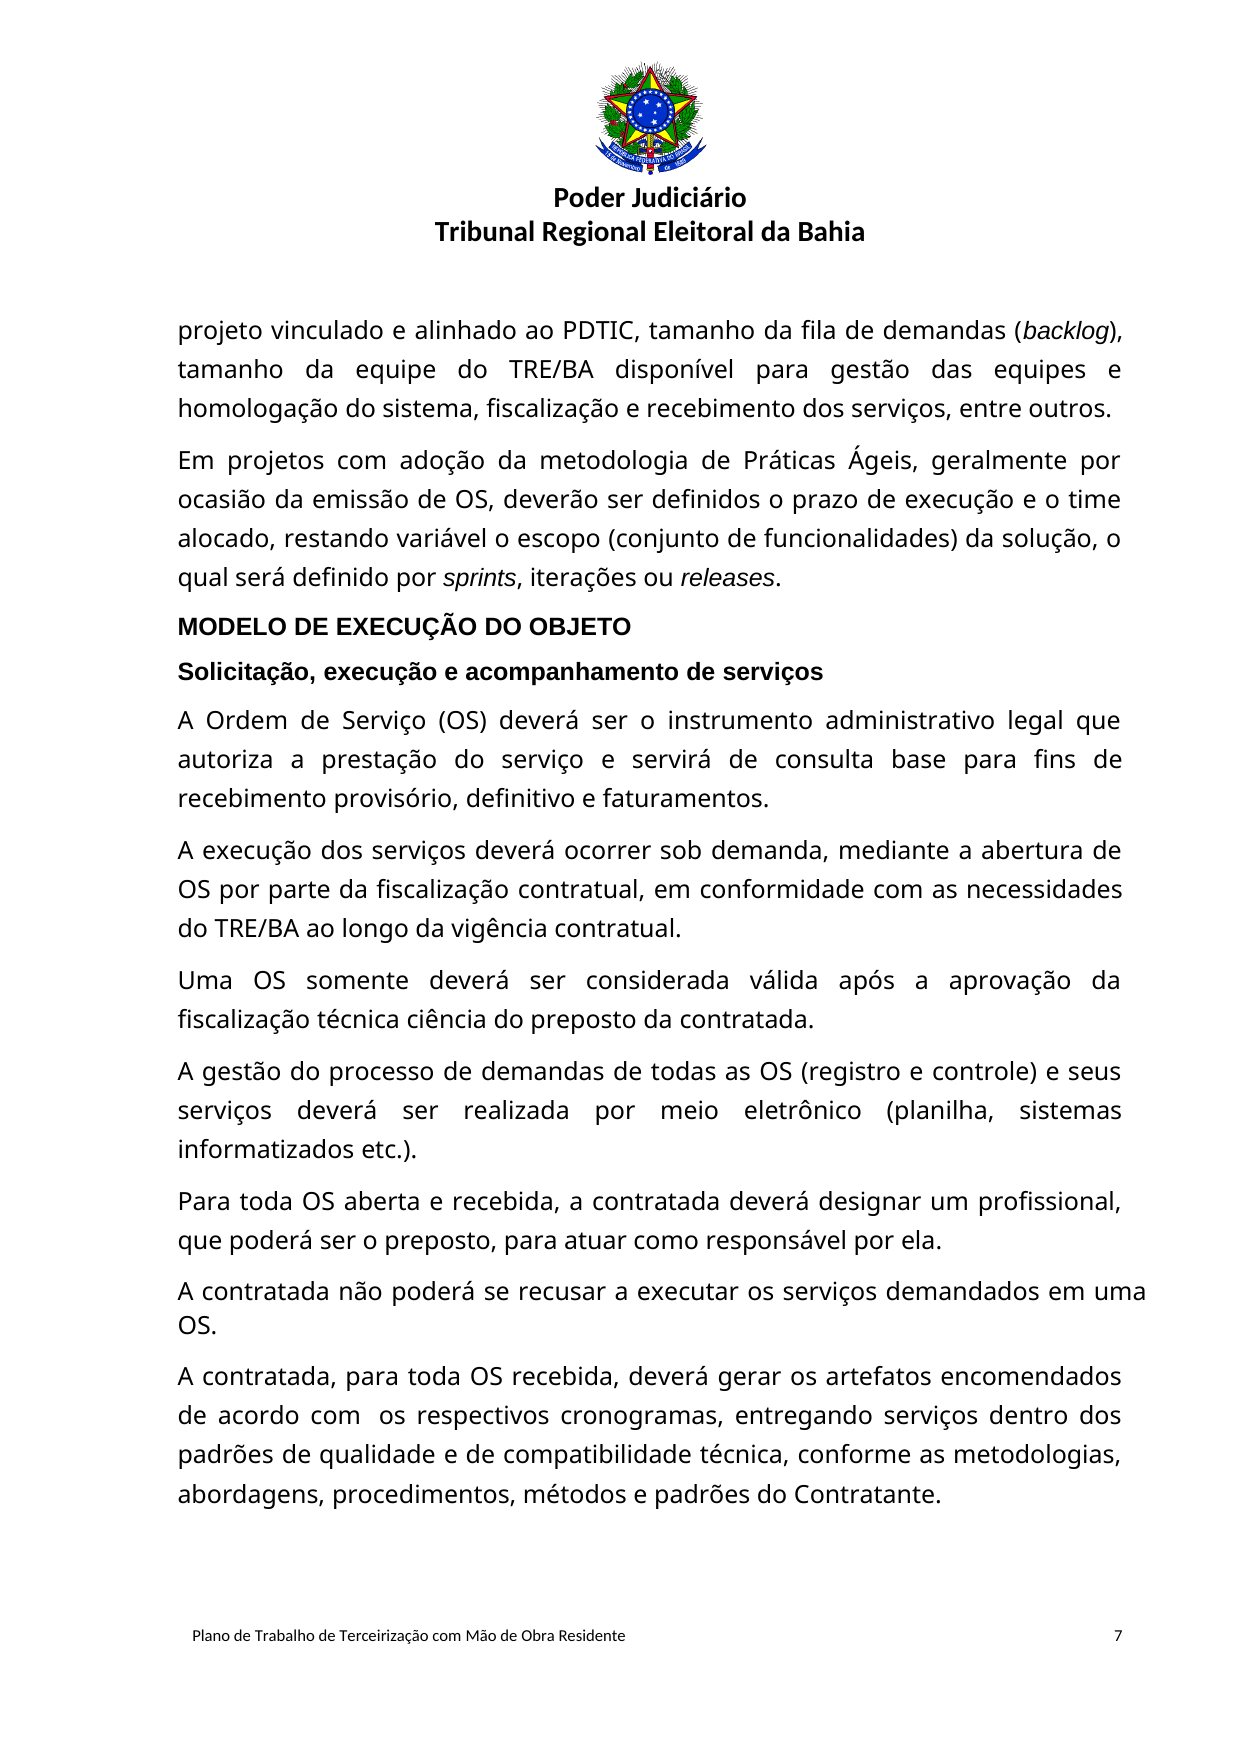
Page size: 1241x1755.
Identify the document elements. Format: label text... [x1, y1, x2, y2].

text Uma OS somente deverá ser considerada válida após a aprovação da fiscalização técnica ciência do preposto da contratada. [177, 963, 1122, 1036]
text Para toda OS aberta e recebida, a contratada deverá designar um profissional, que poderá ser o preposto, para atuar como responsável por ela. [177, 1183, 1123, 1257]
text A execução dos serviços deverá ocorrer sob demanda, mediante a abertura de OS por parte da fiscalização contratual, em conformidade com as necessidades do TRE/BA ao longo da vigência contratual. [177, 833, 1123, 945]
text A Ordem de Serviço (OS) deverá ser o instrumento administrativo legal que autoriza a prestação do serviço e servirá de consulta base para fins de recebimento provisório, definitivo e faturamentos. [177, 703, 1123, 815]
text Em projetos com adoção da metodologia de Práticas Ágeis, geralmente por ocasião da emissão de OS, deverão ser definidos o prazo de execução e o time alocado, restando variável o escopo (conjunto de funcionalidades) da solução, o qual será definido por sprints, iterações ou releases. [177, 442, 1122, 594]
text A gestão do processo de demandas de todas as OS (registro e controle) e seus serviços deverá ser realizada por meio eletrônico (planilha, sistemas informatizados etc.). [177, 1054, 1123, 1166]
text A contratada não poderá se recusar a executar os serviços demandados em uma OS. [177, 1274, 1147, 1342]
subtitle Solicitação, execução e acompanhamento de serviços [177, 657, 1147, 686]
text A contratada, para toda OS recebida, deverá gerar os artefatos encomendados de acordo com os respectivos cronogramas, entregando serviços dentro dos padrões de qualidade e de compatibilidade técnica, conforme as metodologias, abordagens, procedimentos, métodos e padrões do Contratante. [177, 1359, 1123, 1510]
subtitle MODELO DE EXECUÇÃO DO OBJETO [177, 612, 1147, 640]
text projeto vinculado e alinhado ao PDTIC, tamanho da fila de demandas (backlog), tamanho da equipe do TRE/BA disponível para gestão das equipes e homologação do sistema, fiscalização e recebimento dos serviços, entre outros. [177, 313, 1123, 425]
